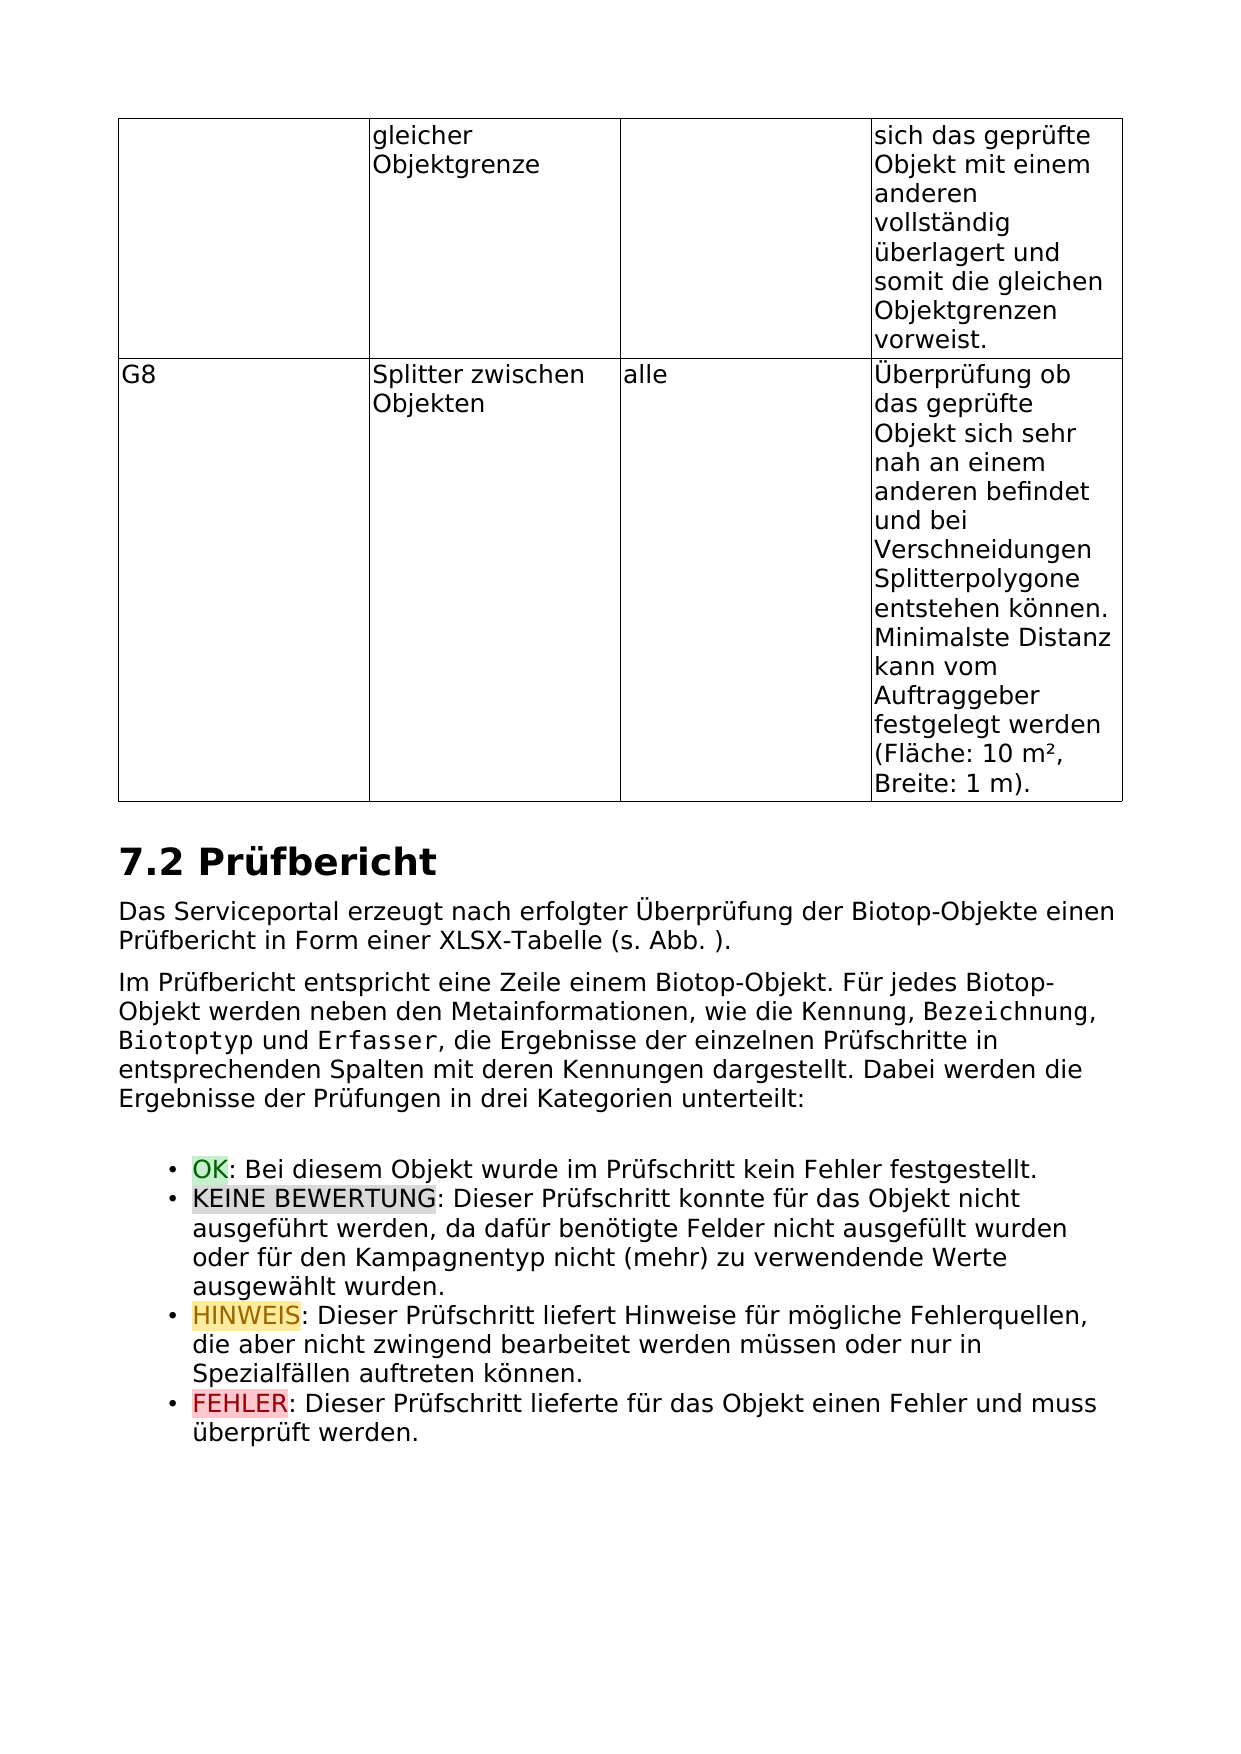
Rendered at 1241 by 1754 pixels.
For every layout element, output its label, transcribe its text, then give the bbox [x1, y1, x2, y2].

text Das Serviceportal erzeugt nach erfolgter Überprüfung der Biotop-Objekte einen Prüfbericht in Form einer XLSX-Tabelle (s. Abb. ). [118, 897, 1122, 955]
list HINWEIS: Dieser Prüfschritt liefert Hinweise für mögliche Fehlerquellen, die aber nicht zwingend bearbeitet werden müssen oder nur in Spezialfällen auftreten können. [177, 1301, 1122, 1389]
table_cell alle [621, 359, 871, 801]
table_cell Splitter zwischen Objekten [370, 359, 620, 801]
table_cell gleicher Objektgrenze [370, 119, 620, 357]
table_cell sich das geprüfte Objekt mit einem anderen vollständig überlagert und somit die gleichen Objektgrenzen vorweist. [872, 119, 1122, 357]
text Im Prüfbericht entspricht eine Zeile einem Biotop-Objekt. Für jedes Biotop-Objekt werden neben den Metainformationen, wie die Kennung, Bezeichnung, Biotoptyp und Erfasser, die Ergebnisse der einzelnen Prüfschritte in entsprechenden Spalten mit deren Kennungen dargestellt. Dabei werden die Ergebnisse der Prüfungen in drei Kategorien unterteilt: [118, 968, 1122, 1113]
subtitle 7.2 Prüfbericht [118, 841, 1122, 884]
table_cell G8 [119, 359, 369, 801]
list OK: Bei diesem Objekt wurde im Prüfschritt kein Fehler festgestellt. [177, 1156, 1122, 1185]
list KEINE BEWERTUNG: Dieser Prüfschritt konnte für das Objekt nicht ausgeführt werden, da dafür benötigte Felder nicht ausgefüllt wurden oder für den Kampagnentyp nicht (mehr) zu verwendende Werte ausgewählt wurden. [177, 1185, 1122, 1301]
table_cell [621, 119, 871, 357]
table_cell Überprüfung ob das geprüfte Objekt sich sehr nah an einem anderen befindet und bei Verschneidungen Splitterpolygone entstehen können. Minimalste Distanz kann vom Auftraggeber festgelegt werden (Fläche: 10 m², Breite: 1 m). [872, 359, 1122, 801]
table_cell [119, 119, 369, 357]
list FEHLER: Dieser Prüfschritt lieferte für das Objekt einen Fehler und muss überprüft werden. [177, 1389, 1122, 1447]
